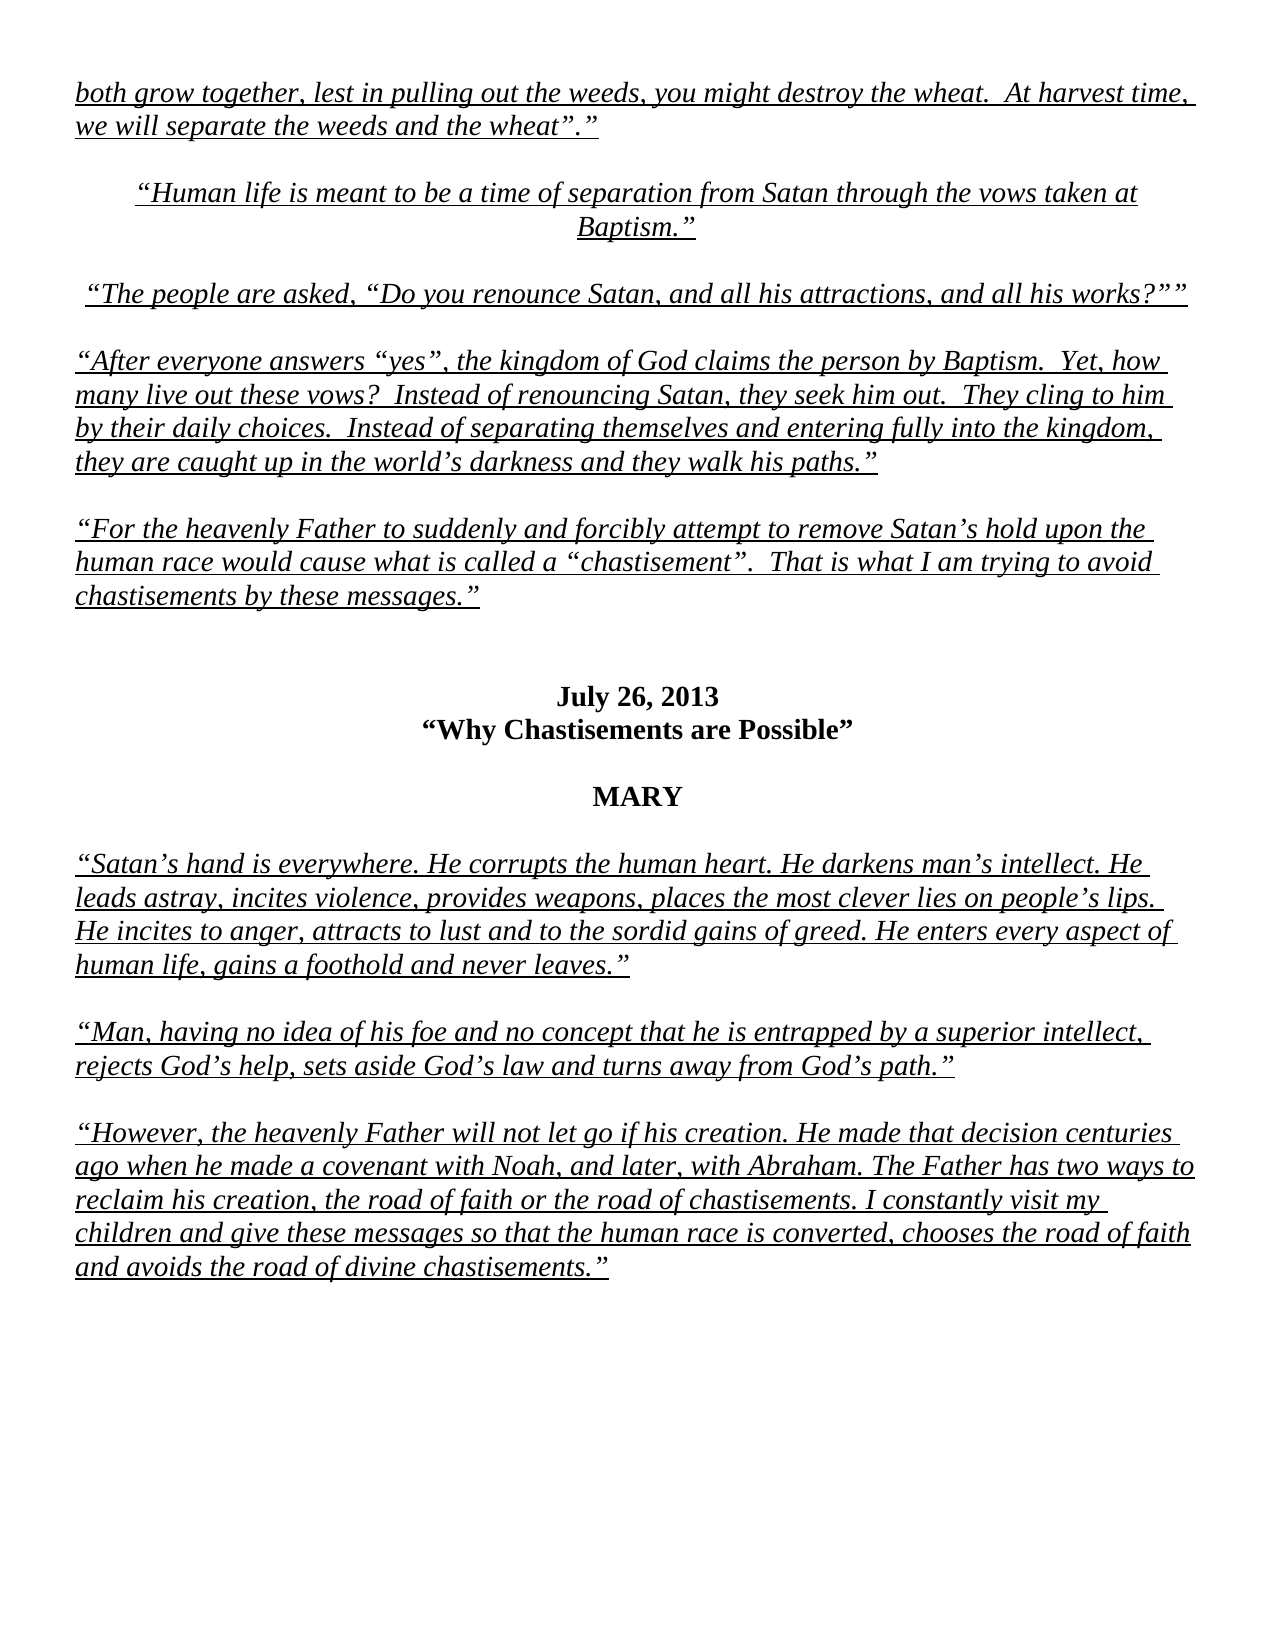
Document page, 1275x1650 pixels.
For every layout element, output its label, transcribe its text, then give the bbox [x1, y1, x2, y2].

text “Human life is meant to be a time of separation from Satan through the vows taken at Baptism.” [75, 176, 1200, 243]
text “The people are asked, “Do you renounce Satan, and all his attractions, and all his works?”” [75, 276, 1200, 310]
text “However, the heavenly Father will not let go if his creation. He made that decision centuries ago when he made a covenant with Noah, and later, with Abraham. The Father has two ways to reclaim his creation, the road of faith or the road of chastisements. I constantly visit my children and give these messages so that the human race is converted, chooses the road of faith and avoids the road of divine chastisements.” [75, 1115, 1200, 1282]
text both grow together, lest in pulling out the weeds, you might destroy the wheat. At harvest time, we will separate the weeds and the wheat”.” [75, 75, 1200, 142]
text “Man, having no idea of his foe and no concept that he is entrapped by a superior intellect, rejects God’s help, sets aside God’s law and turns away from God’s path.” [75, 1014, 1200, 1081]
text “Why Chastisements are Possible” [75, 712, 1200, 746]
text MARY [75, 779, 1200, 813]
text July 26, 2013 [75, 679, 1200, 712]
text “For the heavenly Father to suddenly and forcibly attempt to remove Satan’s hold upon the human race would cause what is called a “chastisement”. That is what I am trying to avoid chastisements by these messages.” [75, 511, 1200, 612]
text “After everyone answers “yes”, the kingdom of God claims the person by Baptism. Yet, how many live out these vows? Instead of renouncing Satan, they seek him out. They cling to him by their daily choices. Instead of separating themselves and entering fully into the kingdom, they are caught up in the world’s darkness and they walk his paths.” [75, 343, 1200, 477]
text “Satan’s hand is everywhere. He corrupts the human heart. He darkens man’s intellect. He leads astray, incites violence, provides weapons, places the most clever lies on people’s lips. He incites to anger, attracts to lust and to the sordid gains of greed. He enters every aspect of human life, gains a foothold and never leaves.” [75, 846, 1200, 981]
